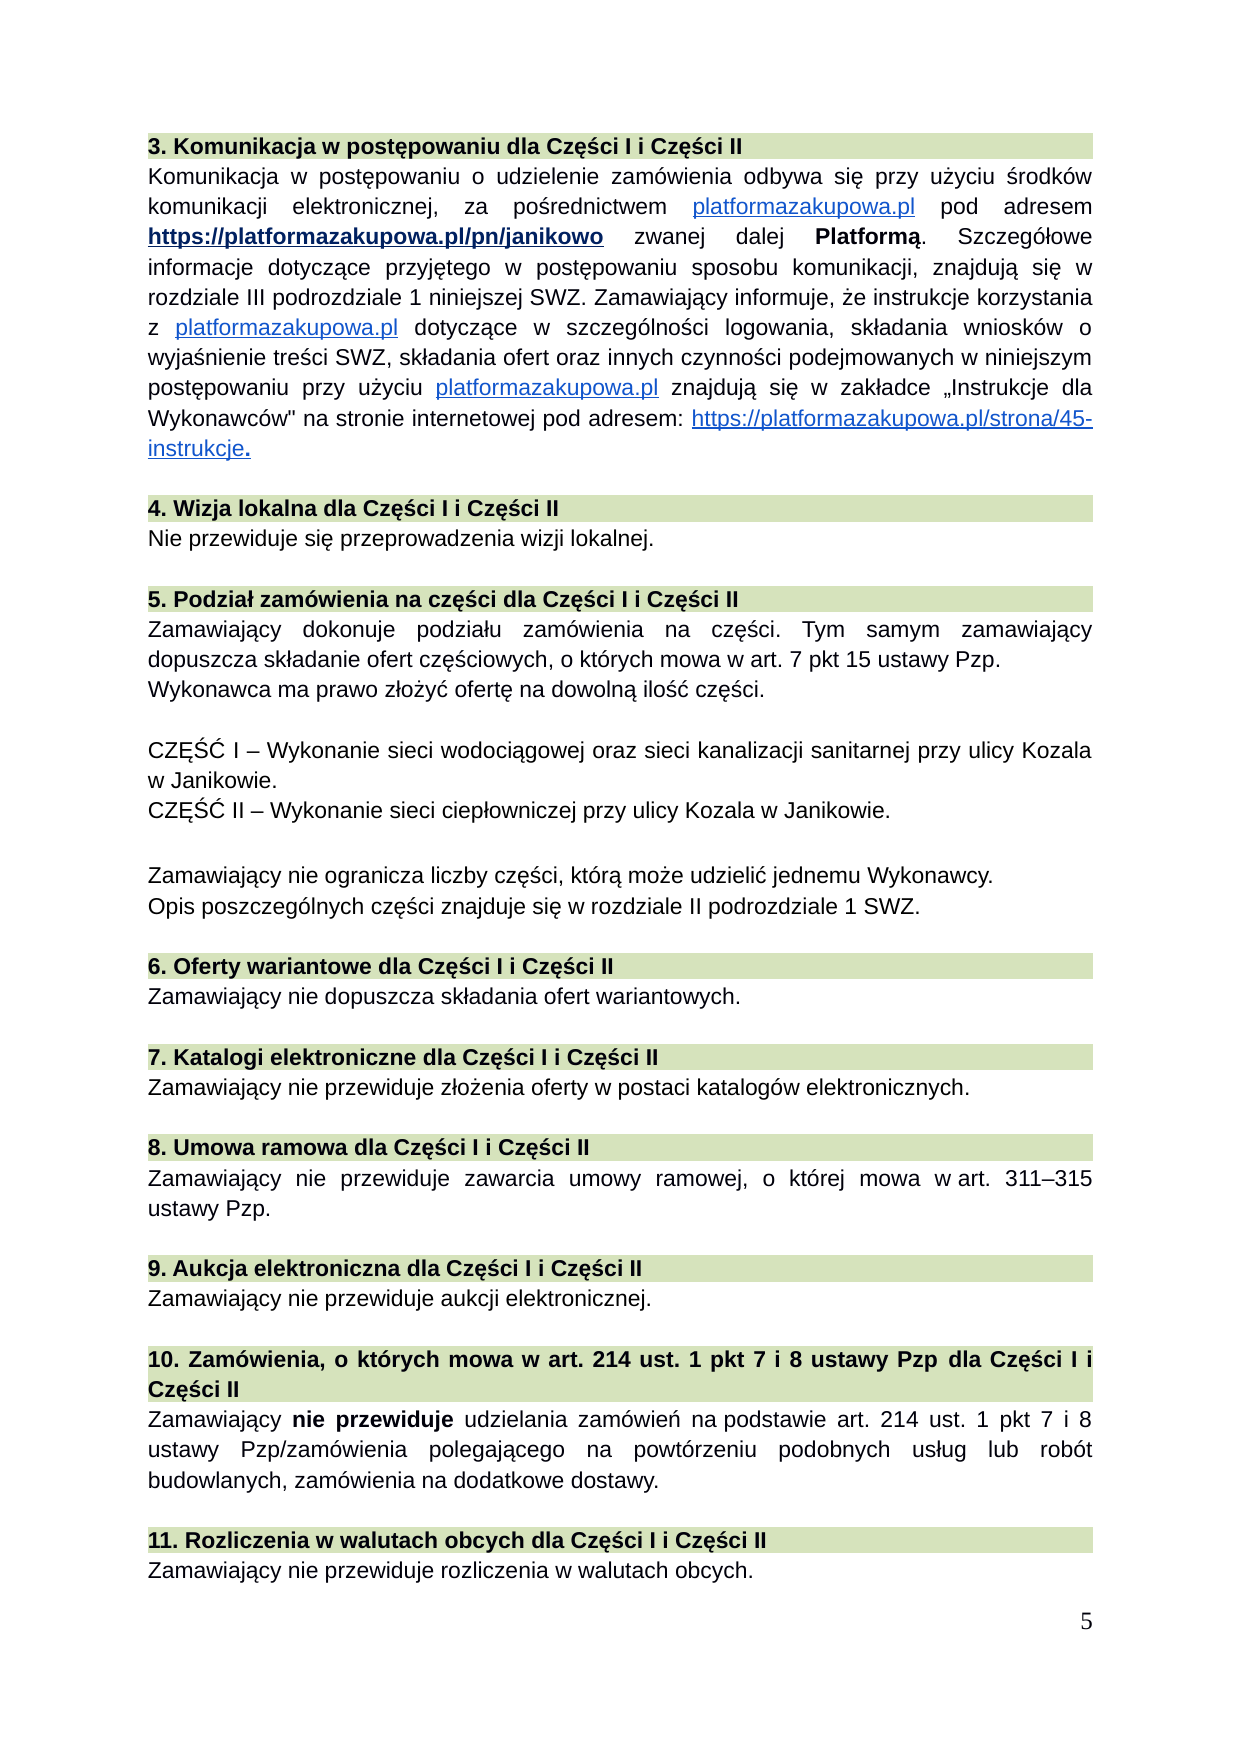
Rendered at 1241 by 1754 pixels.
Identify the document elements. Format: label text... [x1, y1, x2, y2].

text Opis poszczególnych części znajduje się w rozdziale II podrozdziale 1 SWZ. [148, 893, 1093, 919]
text CZĘŚĆ II – Wykonanie sieci ciepłowniczej przy ulicy Kozala w Janikowie. [148, 797, 1093, 824]
text 5. Podział zamówienia na części dla Części I i Części II [148, 586, 1093, 612]
text 4. Wizja lokalna dla Części I i Części II [148, 495, 1093, 522]
text 8. Umowa ramowa dla Części I i Części II [148, 1134, 1093, 1161]
text Nie przewiduje się przeprowadzenia wizji lokalnej. [148, 525, 1093, 552]
text 6. Oferty wariantowe dla Części I i Części II [148, 953, 1093, 979]
text 10. Zamówienia, o których mowa w art. 214 ust. 1 pkt 7 i 8 ustawy Pzp dla Części I i Części II [148, 1346, 1093, 1402]
text CZĘŚĆ I – Wykonanie sieci wodociągowej oraz sieci kanalizacji sanitarnej przy ulicy Kozala w Janikowie. [148, 737, 1093, 793]
text 3. Komunikacja w postępowaniu dla Części I i Części II [148, 133, 1093, 159]
text Zamawiający nie przewiduje złożenia oferty w postaci katalogów elektronicznych. [148, 1074, 1093, 1100]
text Zamawiający dokonuje podziału zamówienia na części. Tym samym zamawiający dopuszcza składanie ofert częściowych, o których mowa w art. 7 pkt 15 ustawy Pzp. [148, 616, 1093, 673]
text Zamawiający nie przewiduje aukcji elektronicznej. [148, 1285, 1093, 1312]
text Zamawiający nie ogranicza liczby części, którą może udzielić jednemu Wykonawcy. [148, 862, 1093, 889]
text 9. Aukcja elektroniczna dla Części I i Części II [148, 1255, 1093, 1282]
text Zamawiający nie przewiduje udzielania zamówień na podstawie art. 214 ust. 1 pkt 7 i 8 ustawy Pzp/zamówienia polegającego na powtórzeniu podobnych usług lub robót budowlanych, zamówienia na dodatkowe dostawy. [148, 1406, 1093, 1493]
text Zamawiający nie przewiduje rozliczenia w walutach obcych. [148, 1557, 1093, 1584]
text Zamawiający nie przewiduje zawarcia umowy ramowej, o której mowa w art. 311–315 ustawy Pzp. [148, 1164, 1093, 1221]
text 7. Katalogi elektroniczne dla Części I i Części II [148, 1044, 1093, 1070]
text Wykonawca ma prawo złożyć ofertę na dowolną ilość części. [148, 676, 1093, 703]
text Zamawiający nie dopuszcza składania ofert wariantowych. [148, 983, 1093, 1010]
text 11. Rozliczenia w walutach obcych dla Części I i Części II [148, 1527, 1093, 1553]
text Komunikacja w postępowaniu o udzielenie zamówienia odbywa się przy użyciu środków komunikacji elektronicznej, za pośrednictwem platformazakupowa.pl pod adresem https://platformazakupowa.pl/pn/janikowo zwanej dalej Platformą. Szczegółowe informacje dotyczące przyjętego w postępowaniu sposobu komunikacji, znajdują się w rozdziale III podrozdziale 1 niniejszej SWZ. Zamawiający informuje, że instrukcje korzystania z platformazakupowa.pl dotyczące w szczególności logowania, składania wniosków o wyjaśnienie treści SWZ, składania ofert oraz innych czynności podejmowanych w niniejszym postępowaniu przy użyciu platformazakupowa.pl znajdują się w zakładce „Instrukcje dla Wykonawców" na stronie internetowej pod adresem: https://platformazakupowa.pl/strona/45-instrukcje. [148, 163, 1093, 461]
